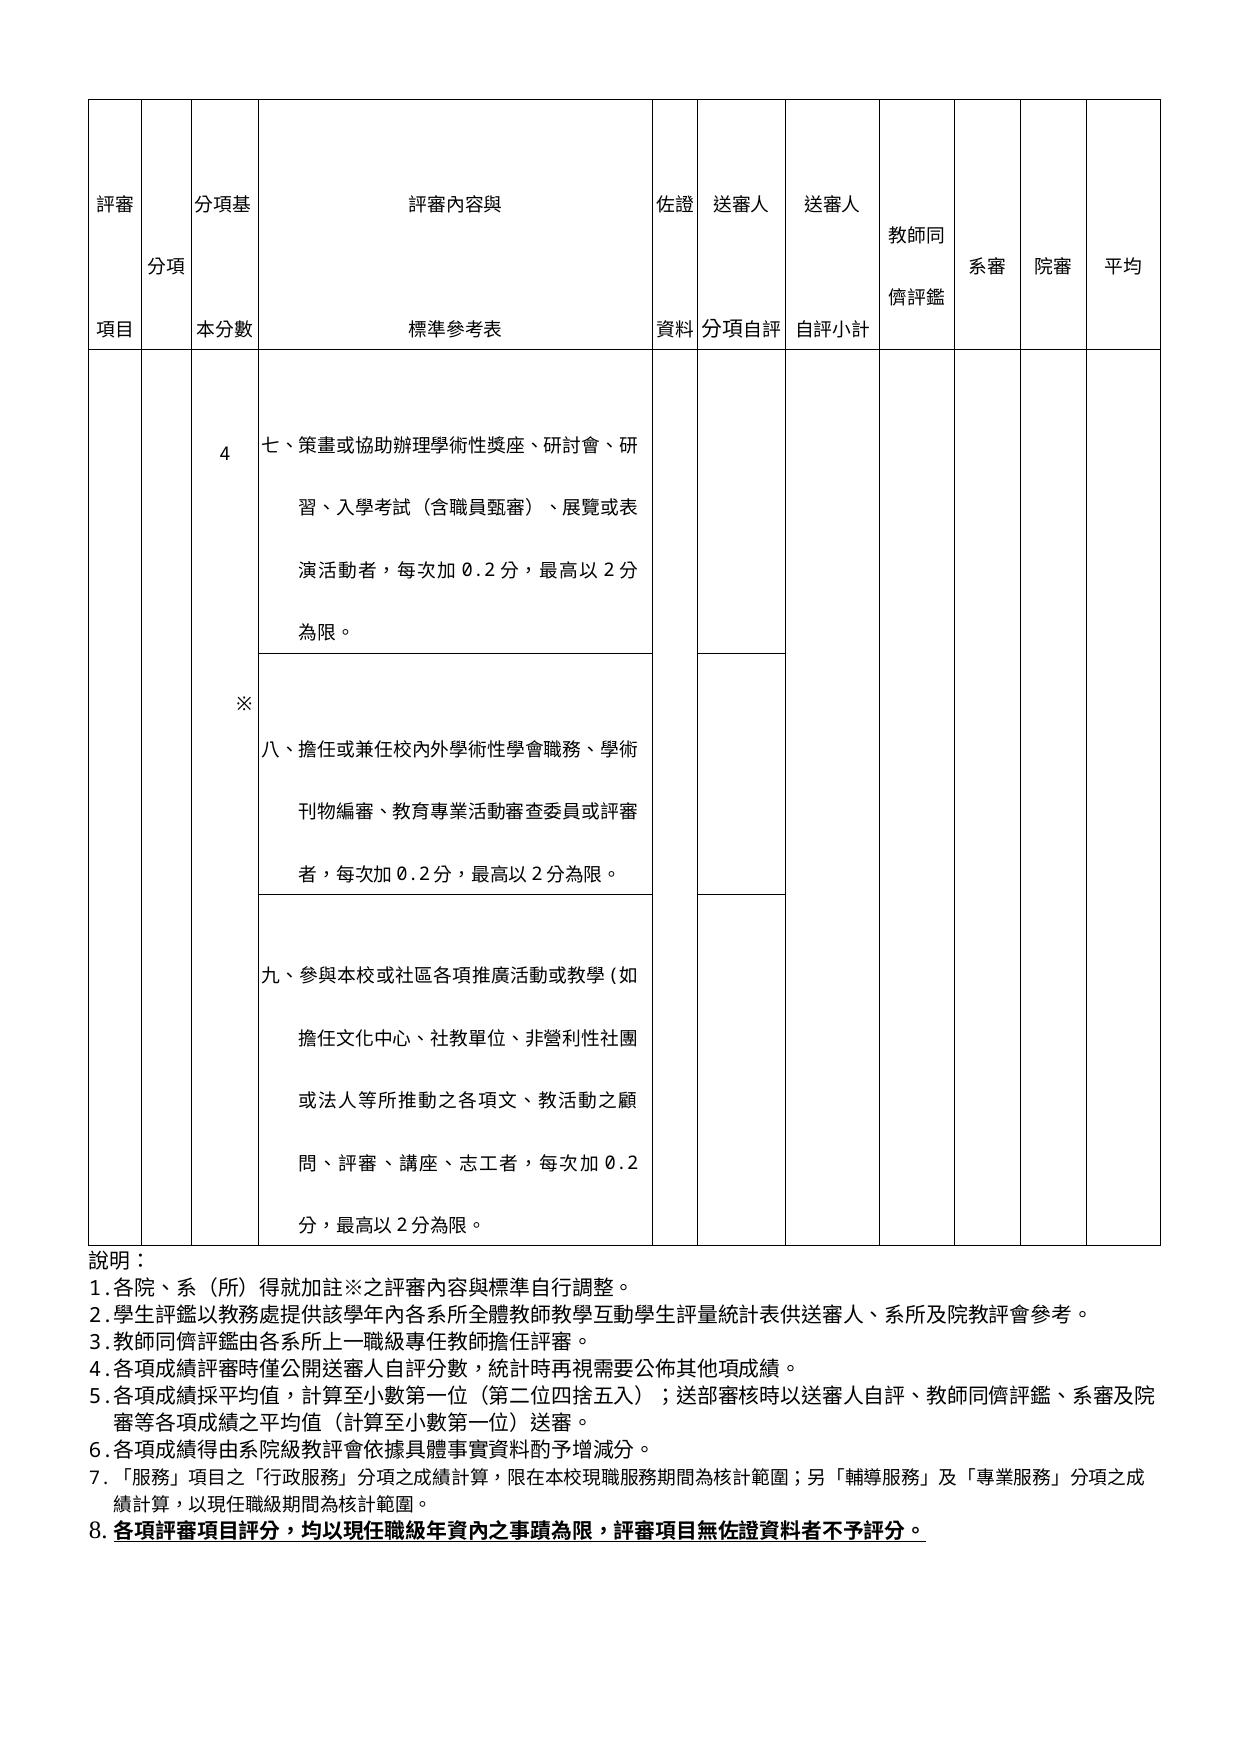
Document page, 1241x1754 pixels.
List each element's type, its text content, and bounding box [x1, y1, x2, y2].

table_header 教師同儕評鑑 [880, 100, 954, 349]
table_cell 七、策畫或協助辦理學術性獎座、研討會、研習、入學考試（含職員甄審）、展覽或表演活動者，每次加0.2分，最高以2分為限。 [259, 350, 652, 652]
table_header 系審 [955, 100, 1020, 349]
table_cell 九、參與本校或社區各項推廣活動或教學(如擔任文化中心、社教單位、非營利性社團或法人等所推動之各項文、教活動之顧問、評審、講座、志工者，每次加0.2分，最高以2分為限。 [259, 895, 652, 1245]
list 各項成績採平均值，計算至小數第一位（第二位四捨五入）；送部審核時以送審人自評、教師同儕評鑑、系審及院審等各項成績之平均值（計算至小數第一位）送審。 [89, 1382, 1163, 1436]
table_header 送審人 分項自評 [698, 100, 785, 349]
table_header 分項 [142, 100, 191, 349]
table_cell 八、擔任或兼任校內外學術性學會職務、學術刊物編審、教育專業活動審查委員或評審者，每次加0.2分，最高以2分為限。 [259, 654, 652, 894]
list 學生評鑑以教務處提供該學年內各系所全體教師教學互動學生評量統計表供送審人、系所及院教評會參考。 [89, 1301, 1163, 1328]
table_cell [698, 350, 785, 652]
table_cell [786, 350, 879, 1245]
table_cell [698, 895, 785, 1245]
list 教師同儕評鑑由各系所上一職級專任教師擔任評審。 [89, 1328, 1163, 1355]
table_cell 4 [192, 350, 258, 652]
table_cell [1021, 350, 1086, 1245]
list 各項成績評審時僅公開送審人自評分數，統計時再視需要公佈其他項成績。 [89, 1355, 1163, 1382]
table_header 佐證 資料 [653, 100, 697, 349]
table_cell [880, 350, 954, 1245]
table_header 院審 [1021, 100, 1086, 349]
table_cell [698, 654, 785, 894]
list 各項評審項目評分，均以現任職級年資內之事蹟為限，評審項目無佐證資料者不予評分。 [89, 1517, 1163, 1544]
table_header 送審人 自評小計 [786, 100, 879, 349]
text 說明： [89, 1246, 1163, 1273]
table_header 評審 項目 [89, 100, 141, 349]
list 各項成績得由系院級教評會依據具體事實資料酌予增減分。 [89, 1436, 1163, 1463]
table_cell [955, 350, 1020, 1245]
table_cell [653, 350, 697, 1245]
table_cell [89, 350, 141, 1245]
table_cell ※ [192, 653, 258, 1245]
table_cell [1087, 350, 1160, 1245]
table_cell [142, 350, 191, 1245]
list 各院、系（所）得就加註※之評審內容與標準自行調整。 [89, 1273, 1163, 1301]
table_header 分項基 本分數 [192, 100, 258, 349]
list 「服務」項目之「行政服務」分項之成績計算，限在本校現職服務期間為核計範圍；另「輔導服務」及「專業服務」分項之成績計算，以現任職級期間為核計範圍。 [89, 1463, 1163, 1517]
table_header 平均 [1087, 100, 1160, 349]
table_header 評審內容與 標準參考表 [259, 100, 652, 349]
